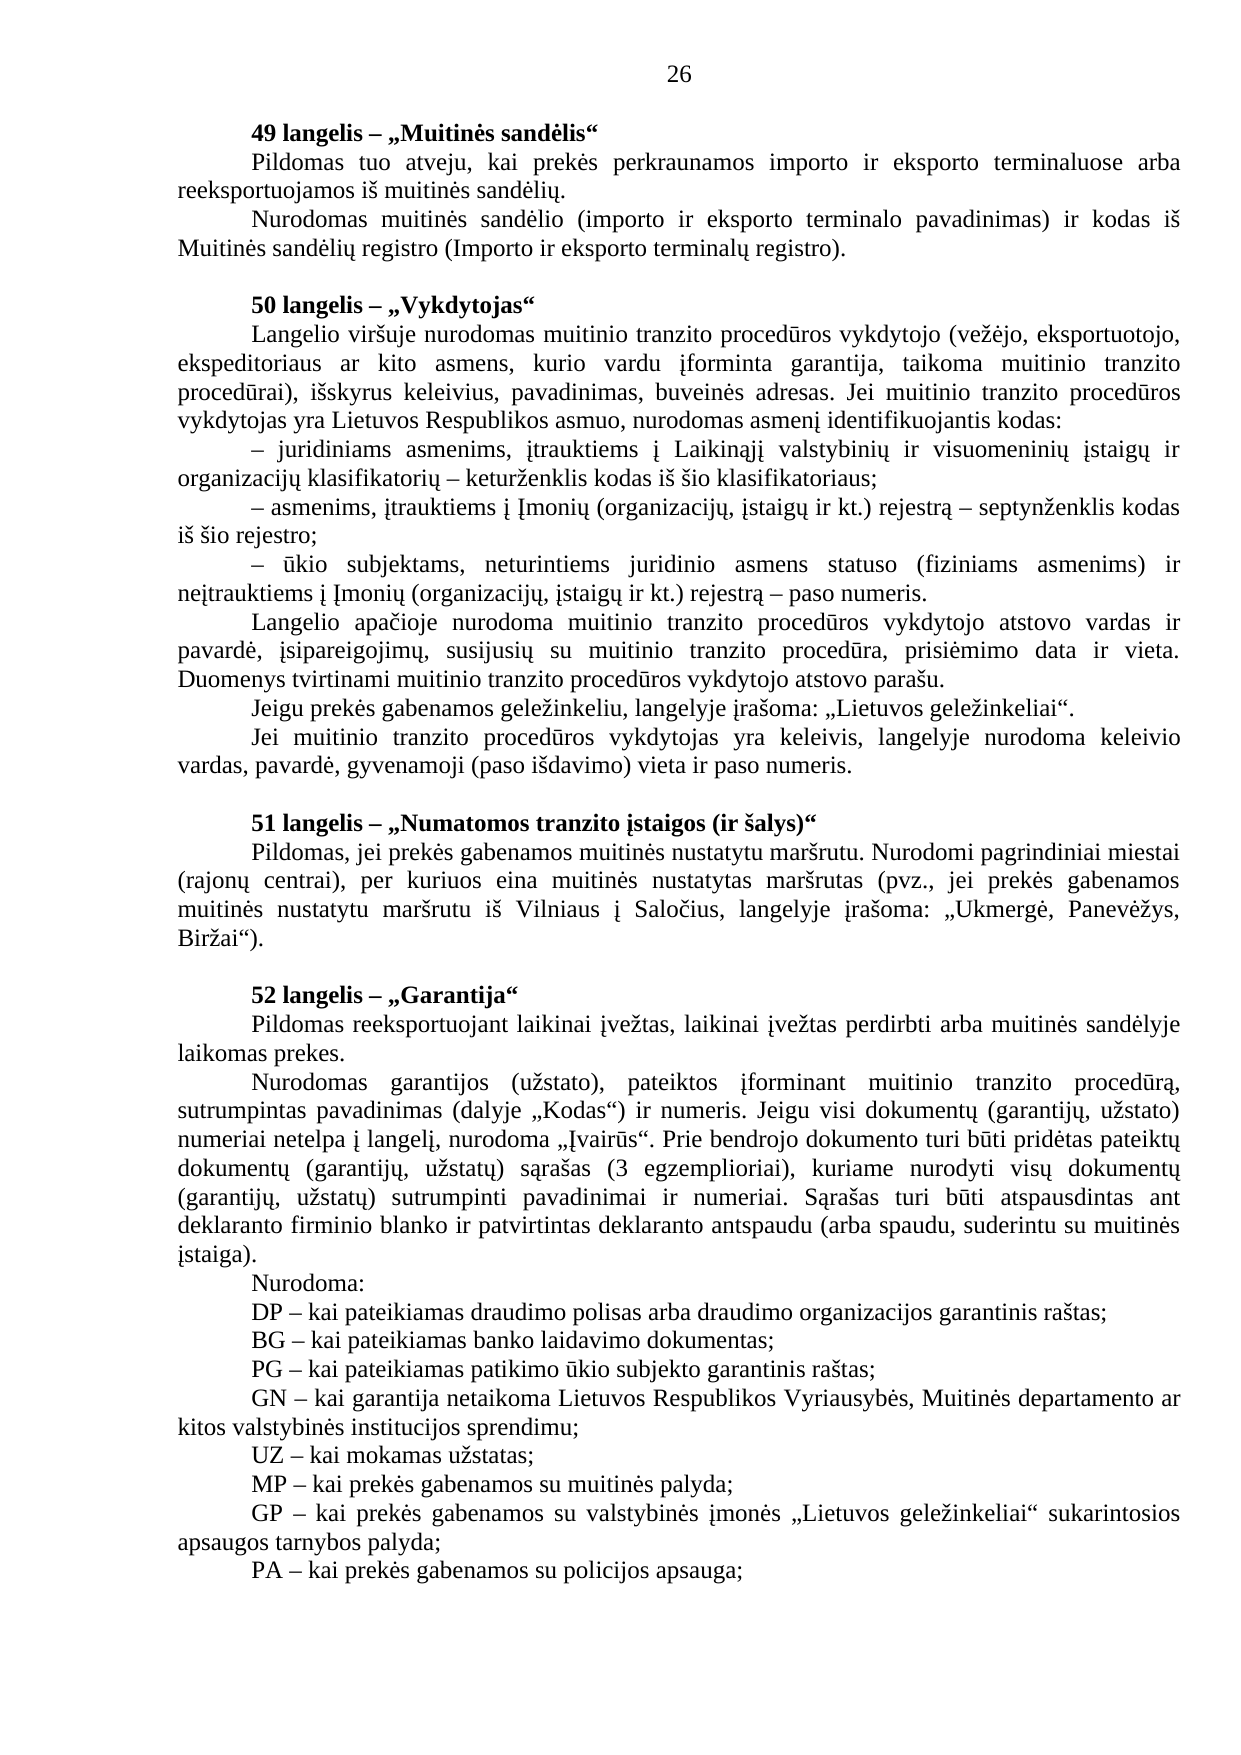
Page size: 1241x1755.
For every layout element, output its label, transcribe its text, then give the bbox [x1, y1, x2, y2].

text UZ – kai mokamas užstatas; [177, 1441, 1181, 1469]
text Langelio viršuje nurodomas muitinio tranzito procedūros vykdytojo (vežėjo, eksportuotojo, ekspeditoriaus ar kito asmens, kurio vardu įforminta garantija, taikoma muitinio tranzito procedūrai), išskyrus keleivius, pavadinimas, buveinės adresas. Jei muitinio tranzito procedūros vykdytojas yra Lietuvos Respublikos asmuo, nurodomas asmenį identifikuojantis kodas: [177, 319, 1181, 434]
text DP – kai pateikiamas draudimo polisas arba draudimo organizacijos garantinis raštas; [177, 1297, 1181, 1326]
text – juridiniams asmenims, įtrauktiems į Laikinąjį valstybinių ir visuomeninių įstaigų ir organizacijų klasifikatorių – keturženklis kodas iš šio klasifikatoriaus; [177, 434, 1181, 492]
text Nurodomas muitinės sandėlio (importo ir eksporto terminalo pavadinimas) ir kodas iš Muitinės sandėlių registro (Importo ir eksporto terminalų registro). [177, 204, 1181, 262]
text Pildomas reeksportuojant laikinai įvežtas, laikinai įvežtas perdirbti arba muitinės sandėlyje laikomas prekes. [177, 1009, 1181, 1067]
text PG – kai pateikiamas patikimo ūkio subjekto garantinis raštas; [177, 1354, 1181, 1383]
text MP – kai prekės gabenamos su muitinės palyda; [177, 1469, 1181, 1498]
text Langelio apačioje nurodoma muitinio tranzito procedūros vykdytojo atstovo vardas ir pavardė, įsipareigojimų, susijusių su muitinio tranzito procedūra, prisiėmimo data ir vieta. Duomenys tvirtinami muitinio tranzito procedūros vykdytojo atstovo parašu. [177, 607, 1181, 693]
text PA – kai prekės gabenamos su policijos apsauga; [177, 1556, 1181, 1584]
text Nurodomas garantijos (užstato), pateiktos įforminant muitinio tranzito procedūrą, sutrumpintas pavadinimas (dalyje „Kodas“) ir numeris. Jeigu visi dokumentų (garantijų, užstato) numeriai netelpa į langelį, nurodoma „Įvairūs“. Prie bendrojo dokumento turi būti pridėtas pateiktų dokumentų (garantijų, užstatų) sąrašas (3 egzemplioriai), kuriame nurodyti visų dokumentų (garantijų, užstatų) sutrumpinti pavadinimai ir numeriai. Sąrašas turi būti atspausdintas ant deklaranto firminio blanko ir patvirtintas deklaranto antspaudu (arba spaudu, suderintu su muitinės įstaiga). [177, 1067, 1181, 1268]
text Pildomas tuo atveju, kai prekės perkraunamos importo ir eksporto terminaluose arba reeksportuojamos iš muitinės sandėlių. [177, 147, 1181, 204]
text GN – kai garantija netaikoma Lietuvos Respublikos Vyriausybės, Muitinės departamento ar kitos valstybinės institucijos sprendimu; [177, 1383, 1181, 1441]
text BG – kai pateikiamas banko laidavimo dokumentas; [177, 1326, 1181, 1354]
text 52 langelis – „Garantija“ [177, 981, 1181, 1009]
text GP – kai prekės gabenamos su valstybinės įmonės „Lietuvos geležinkeliai“ sukarintosios apsaugos tarnybos palyda; [177, 1498, 1181, 1556]
text 49 langelis – „Muitinės sandėlis“ [177, 118, 1181, 147]
text 51 langelis – „Numatomos tranzito įstaigos (ir šalys)“ [177, 808, 1181, 837]
text Nurodoma: [177, 1268, 1181, 1297]
text – asmenims, įtrauktiems į Įmonių (organizacijų, įstaigų ir kt.) rejestrą – septynženklis kodas iš šio rejestro; [177, 492, 1181, 549]
text Pildomas, jei prekės gabenamos muitinės nustatytu maršrutu. Nurodomi pagrindiniai miestai (rajonų centrai), per kuriuos eina muitinės nustatytas maršrutas (pvz., jei prekės gabenamos muitinės nustatytu maršrutu iš Vilniaus į Saločius, langelyje įrašoma: „Ukmergė, Panevėžys, Biržai“). [177, 837, 1181, 952]
text Jei muitinio tranzito procedūros vykdytojas yra keleivis, langelyje nurodoma keleivio vardas, pavardė, gyvenamoji (paso išdavimo) vieta ir paso numeris. [177, 722, 1181, 779]
text – ūkio subjektams, neturintiems juridinio asmens statuso (fiziniams asmenims) ir neįtrauktiems į Įmonių (organizacijų, įstaigų ir kt.) rejestrą – paso numeris. [177, 549, 1181, 607]
text Jeigu prekės gabenamos geležinkeliu, langelyje įrašoma: „Lietuvos geležinkeliai“. [177, 693, 1181, 722]
text 50 langelis – „Vykdytojas“ [177, 291, 1181, 319]
